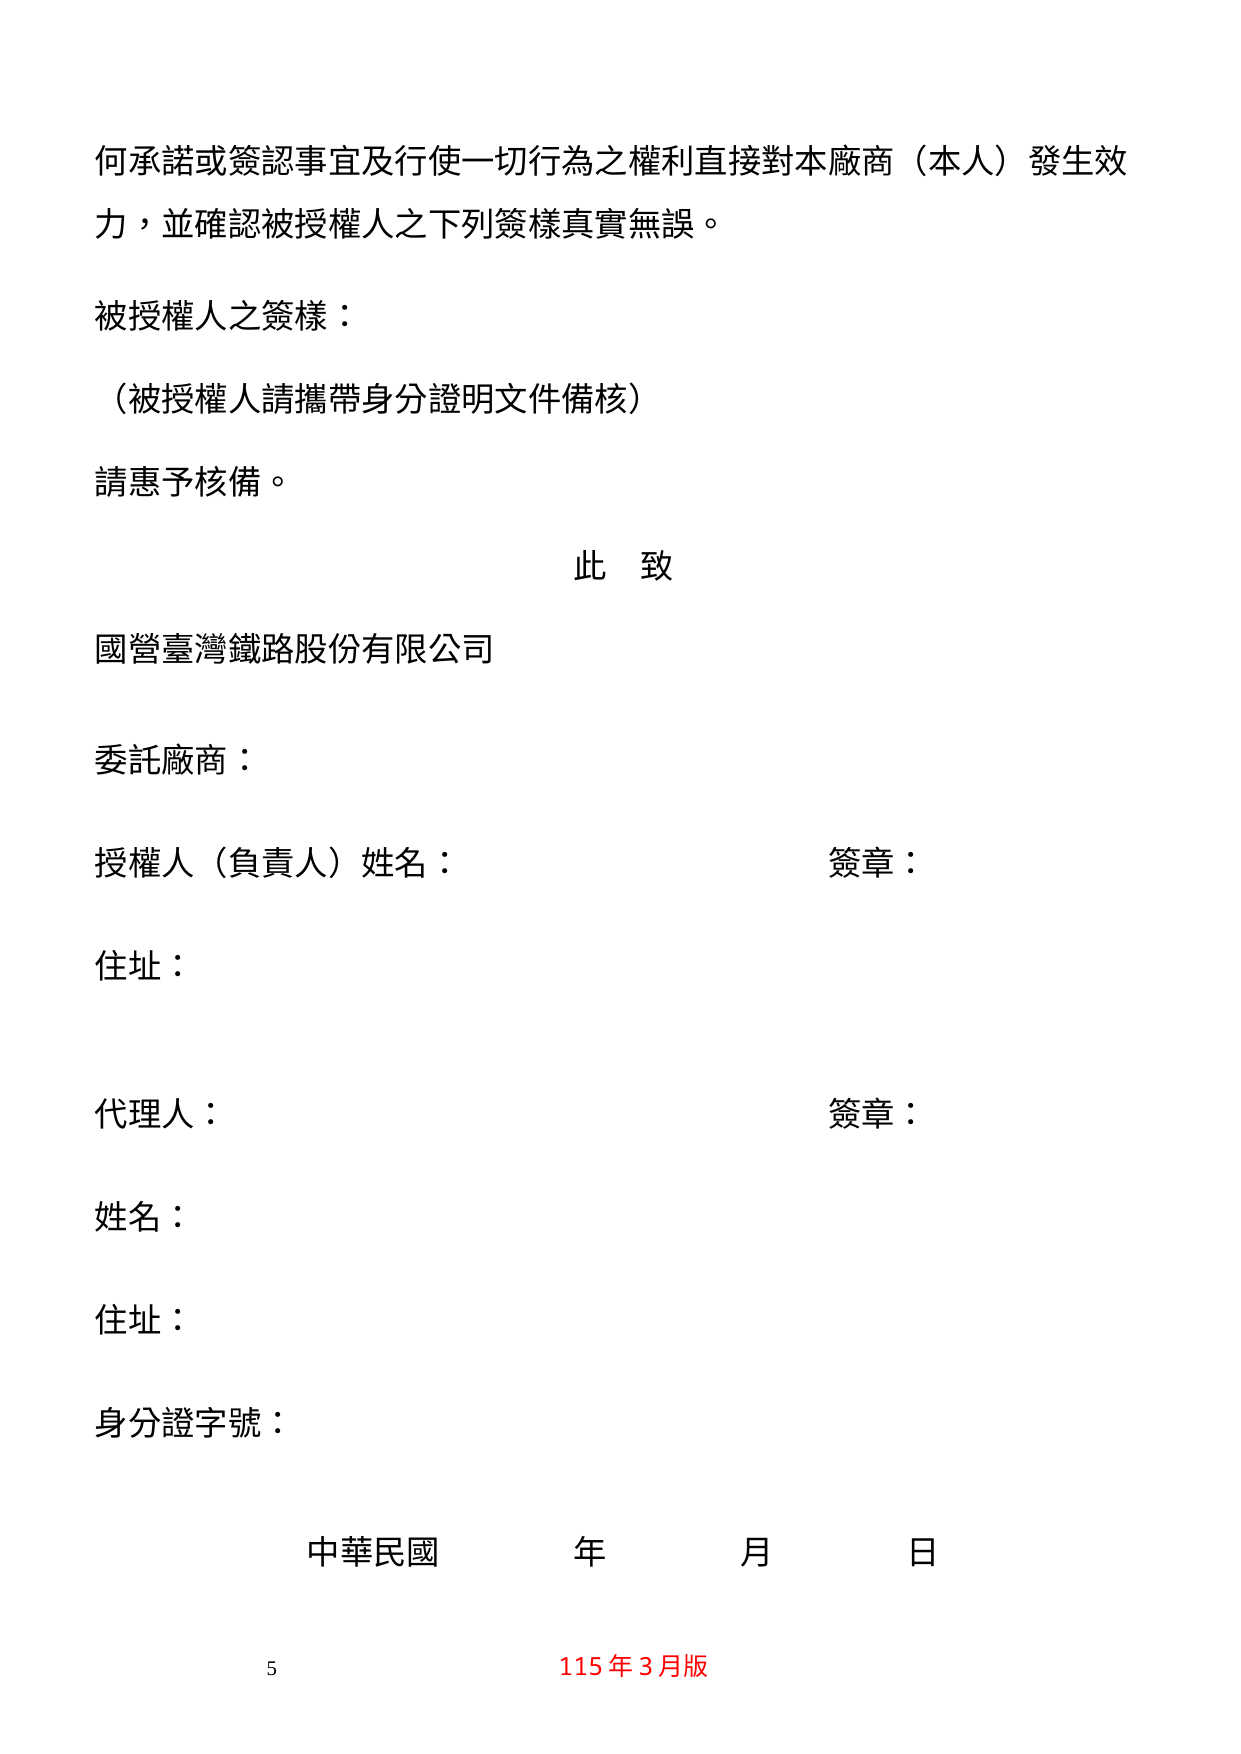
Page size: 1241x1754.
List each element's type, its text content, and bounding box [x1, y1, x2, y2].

text 代理人： 簽章： [94, 1070, 1152, 1132]
text 身分證字號： [94, 1379, 1152, 1442]
text 授權人（負責人）姓名： 簽章： [94, 819, 1152, 882]
text 何承諾或簽認事宜及行使一切行為之權利直接對本廠商（本人）發生效力，並確認被授權人之下列簽樣真實無誤。 [94, 118, 1152, 243]
text 請惠予核備。 [94, 439, 1152, 501]
text 姓名： [94, 1173, 1152, 1236]
text 中華民國 年 月 日 [94, 1508, 1152, 1571]
text 委託廠商： [94, 716, 1152, 778]
text （被授權人請攜帶身分證明文件備核） [94, 355, 1152, 418]
text 住址： [94, 922, 1152, 984]
text 國營臺灣鐵路股份有限公司 [94, 605, 1152, 668]
text 被授權人之簽樣： [94, 272, 1152, 334]
text 此 致 [94, 522, 1152, 584]
text 住址： [94, 1276, 1152, 1338]
